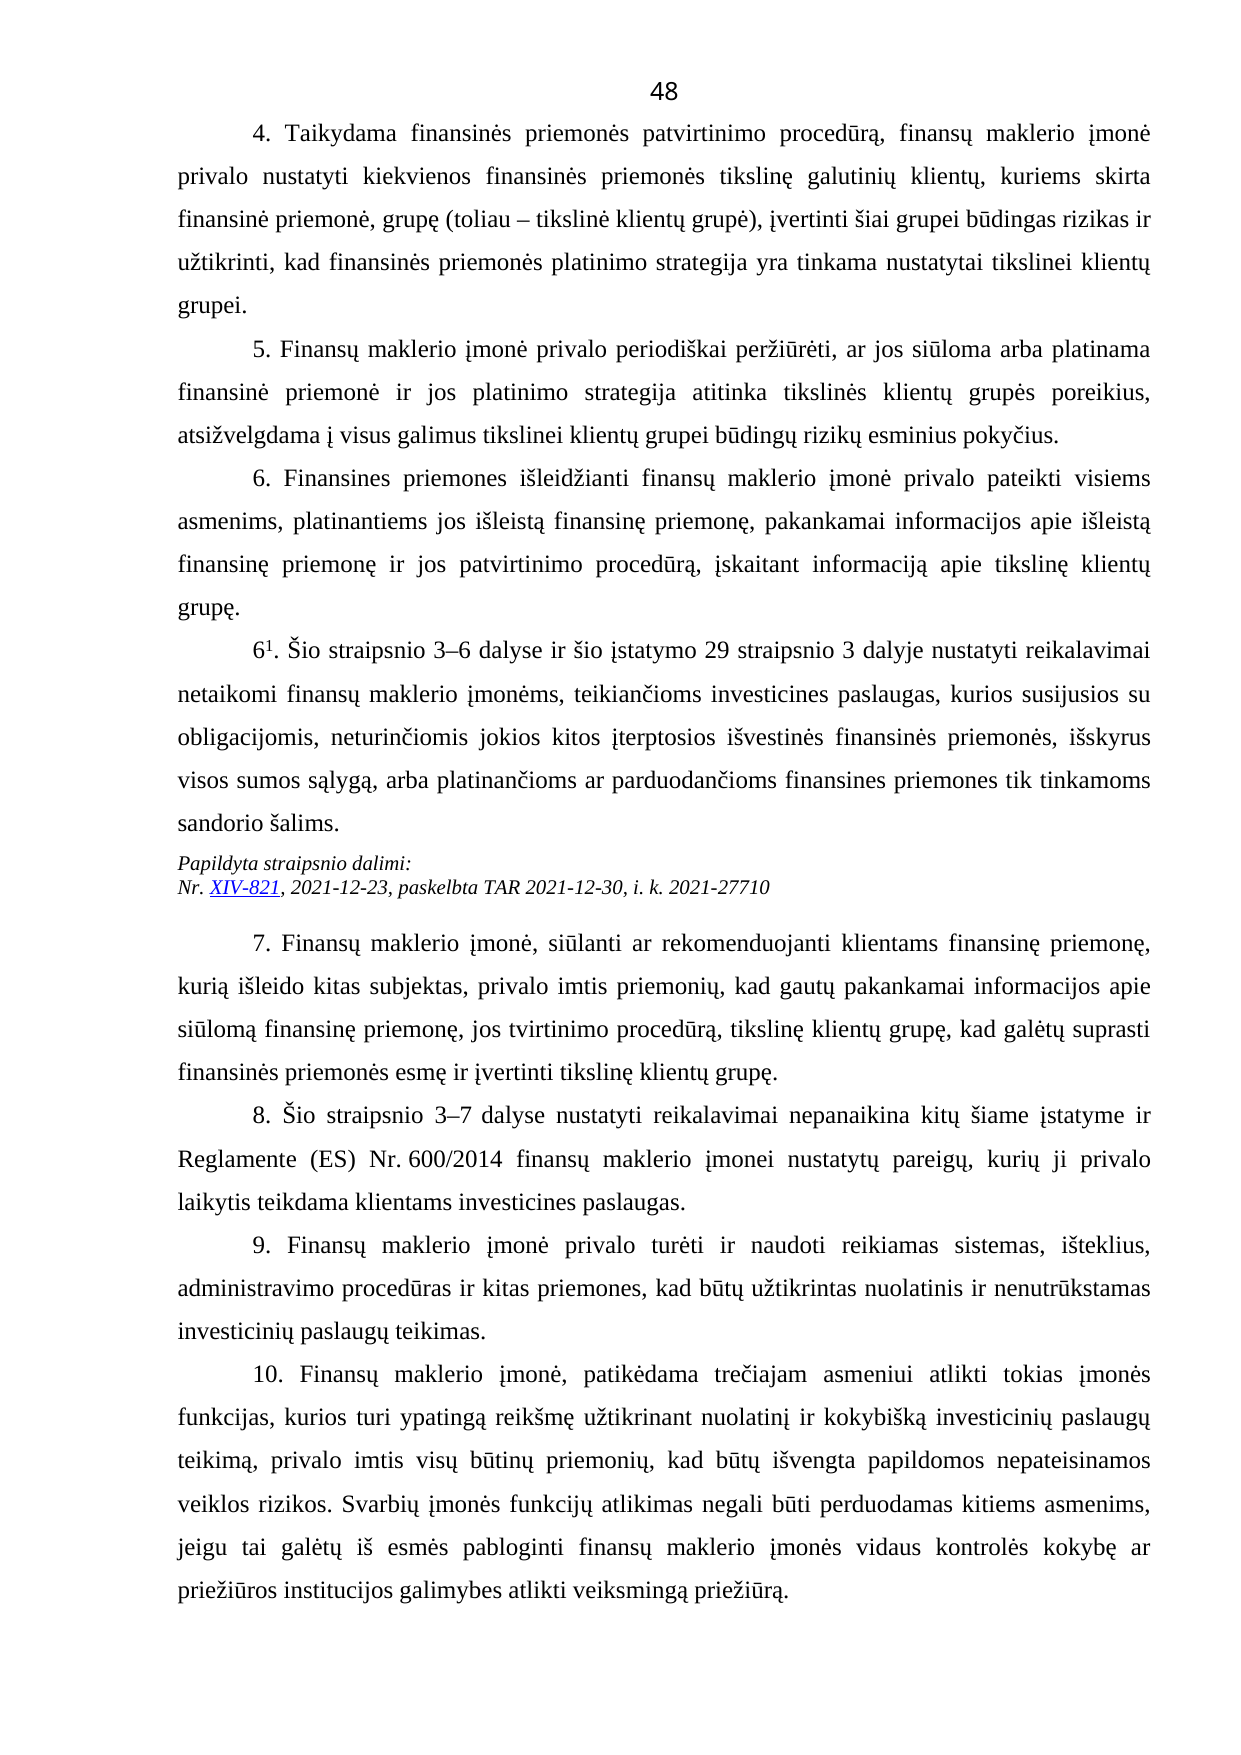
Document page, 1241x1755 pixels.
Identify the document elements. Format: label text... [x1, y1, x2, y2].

text 8. Šio straipsnio 3–7 dalyse nustatyti reikalavimai nepanaikina kitų šiame įstatyme ir Reglamente (ES) Nr. 600/2014 finansų maklerio įmonei nustatytų pareigų, kurių ji privalo laikytis teikdama klientams investicines paslaugas. [177, 1101, 1152, 1216]
text Papildyta straipsnio dalimi: [177, 851, 1152, 875]
text 5. Finansų maklerio įmonė privalo periodiškai peržiūrėti, ar jos siūloma arba platinama finansinė priemonė ir jos platinimo strategija atitinka tikslinės klientų grupės poreikius, atsižvelgdama į visus galimus tikslinei klientų grupei būdingų rizikų esminius pokyčius. [177, 334, 1152, 449]
text Nr. XIV-821, 2021-12-23, paskelbta TAR 2021-12-30, i. k. 2021-27710 [177, 875, 1152, 899]
text 9. Finansų maklerio įmonė privalo turėti ir naudoti reikiamas sistemas, išteklius, administravimo procedūras ir kitas priemones, kad būtų užtikrintas nuolatinis ir nenutrūkstamas investicinių paslaugų teikimas. [177, 1230, 1152, 1345]
text 10. Finansų maklerio įmonė, patikėdama trečiajam asmeniui atlikti tokias įmonės funkcijas, kurios turi ypatingą reikšmę užtikrinant nuolatinį ir kokybišką investicinių paslaugų teikimą, privalo imtis visų būtinų priemonių, kad būtų išvengta papildomos nepateisinamos veiklos rizikos. Svarbių įmonės funkcijų atlikimas negali būti perduodamas kitiems asmenims, jeigu tai galėtų iš esmės pabloginti finansų maklerio įmonės vidaus kontrolės kokybę ar priežiūros institucijos galimybes atlikti veiksmingą priežiūrą. [177, 1359, 1152, 1604]
text 61. Šio straipsnio 3–6 dalyse ir šio įstatymo 29 straipsnio 3 dalyje nustatyti reikalavimai netaikomi finansų maklerio įmonėms, teikiančioms investicines paslaugas, kurios susijusios su obligacijomis, neturinčiomis jokios kitos įterptosios išvestinės finansinės priemonės, išskyrus visos sumos sąlygą, arba platinančioms ar parduodančioms finansines priemones tik tinkamoms sandorio šalims. [177, 636, 1152, 837]
text 4. Taikydama finansinės priemonės patvirtinimo procedūrą, finansų maklerio įmonė privalo nustatyti kiekvienos finansinės priemonės tikslinę galutinių klientų, kuriems skirta finansinė priemonė, grupę (toliau – tikslinė klientų grupė), įvertinti šiai grupei būdingas rizikas ir užtikrinti, kad finansinės priemonės platinimo strategija yra tinkama nustatytai tikslinei klientų grupei. [177, 118, 1152, 319]
text 6. Finansines priemones išleidžianti finansų maklerio įmonė privalo pateikti visiems asmenims, platinantiems jos išleistą finansinę priemonę, pakankamai informacijos apie išleistą finansinę priemonę ir jos patvirtinimo procedūrą, įskaitant informaciją apie tikslinę klientų grupę. [177, 463, 1152, 621]
text 7. Finansų maklerio įmonė, siūlanti ar rekomenduojanti klientams finansinę priemonę, kurią išleido kitas subjektas, privalo imtis priemonių, kad gautų pakankamai informacijos apie siūlomą finansinę priemonę, jos tvirtinimo procedūrą, tikslinę klientų grupę, kad galėtų suprasti finansinės priemonės esmę ir įvertinti tikslinę klientų grupę. [177, 928, 1152, 1086]
